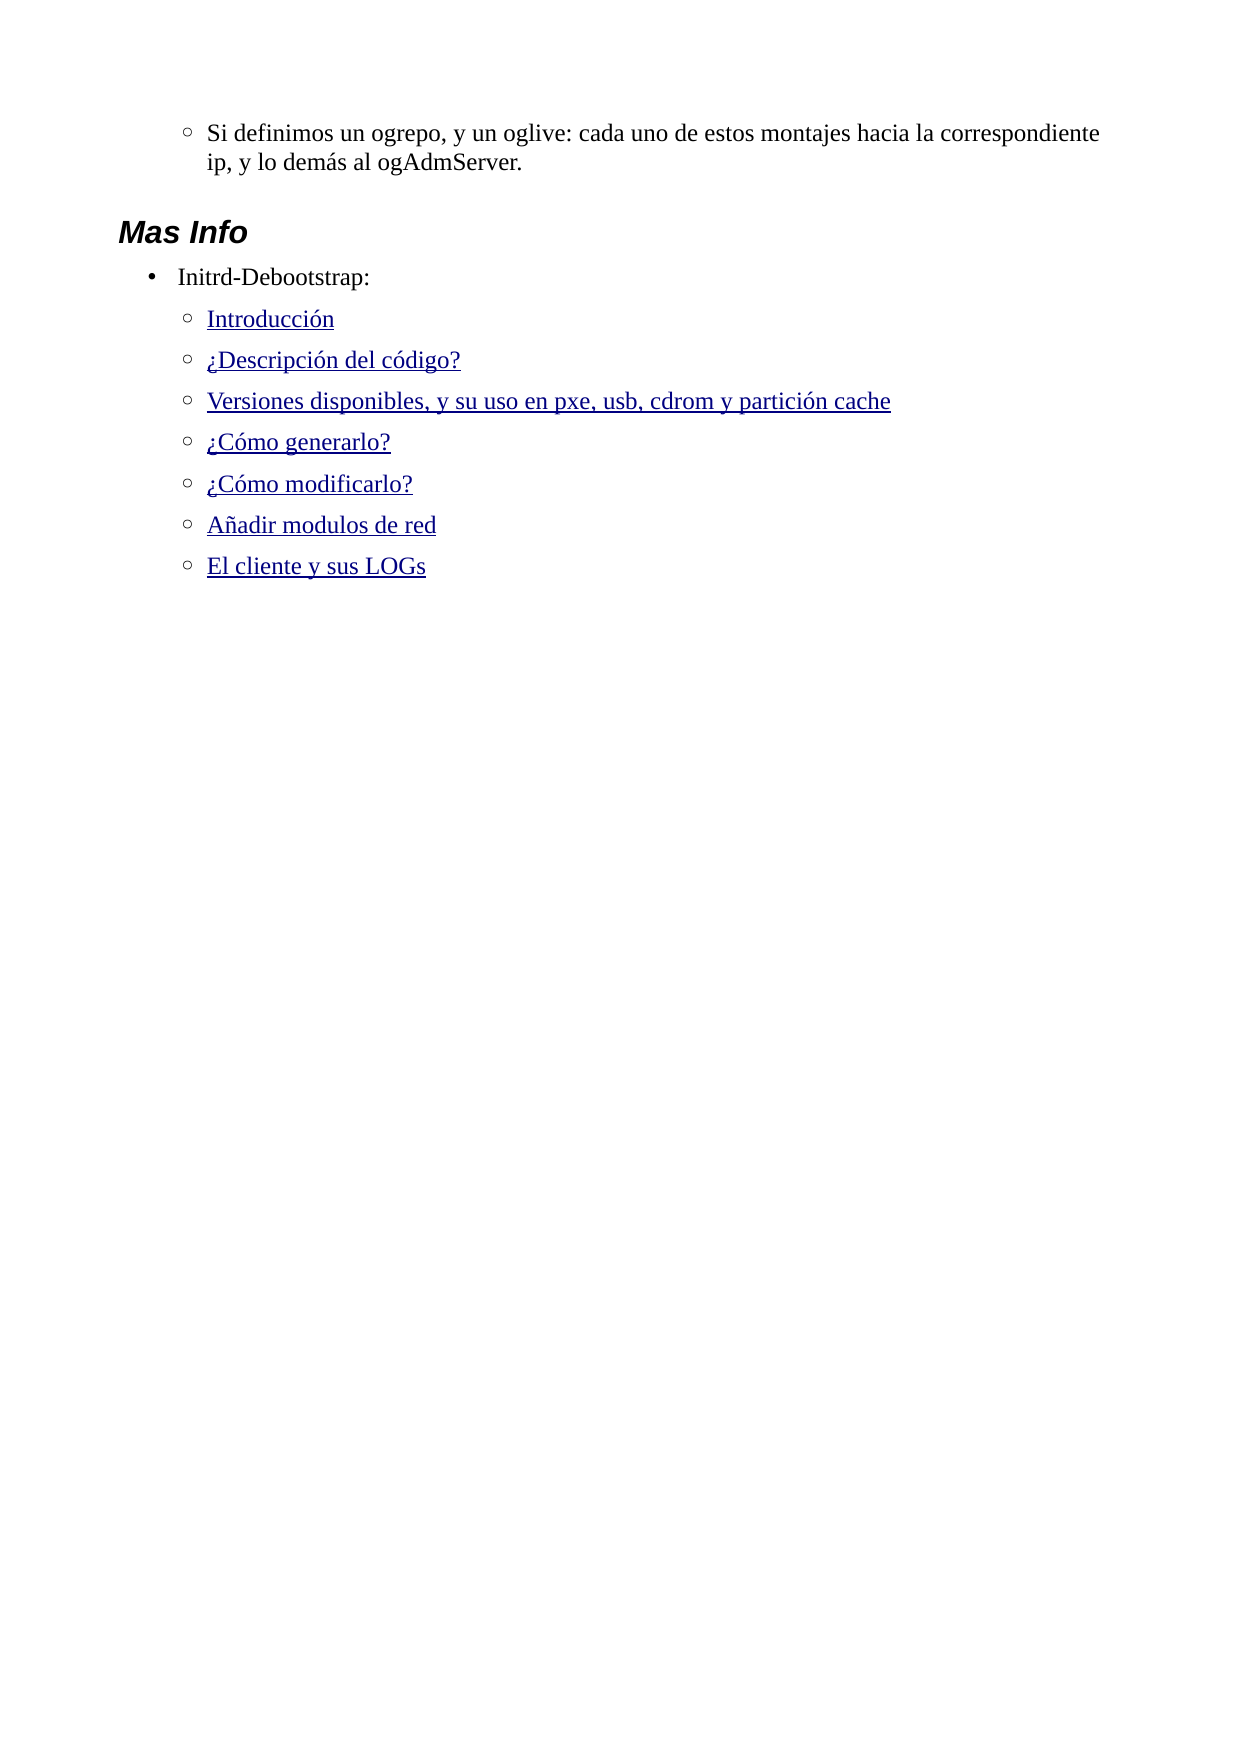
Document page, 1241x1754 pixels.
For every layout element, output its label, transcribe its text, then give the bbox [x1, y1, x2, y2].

list Versiones disponibles, y su uso en pxe, usb, cdrom y partición cache [177, 386, 1122, 415]
list Si definimos un ogrepo, y un oglive: cada uno de estos montajes hacia la correspondiente ip, y lo demás al ogAdmServer. [177, 118, 1122, 176]
list ¿Descripción del código? [177, 345, 1122, 374]
list ¿Cómo generarlo? [177, 427, 1122, 456]
subtitle Mas Info [118, 213, 1122, 250]
list Introducción [177, 304, 1122, 332]
list Añadir modulos de red [177, 510, 1122, 539]
list El cliente y sus LOGs [177, 551, 1122, 580]
list Initrd-Debootstrap: [148, 262, 1122, 291]
list ¿Cómo modificarlo? [177, 469, 1122, 497]
